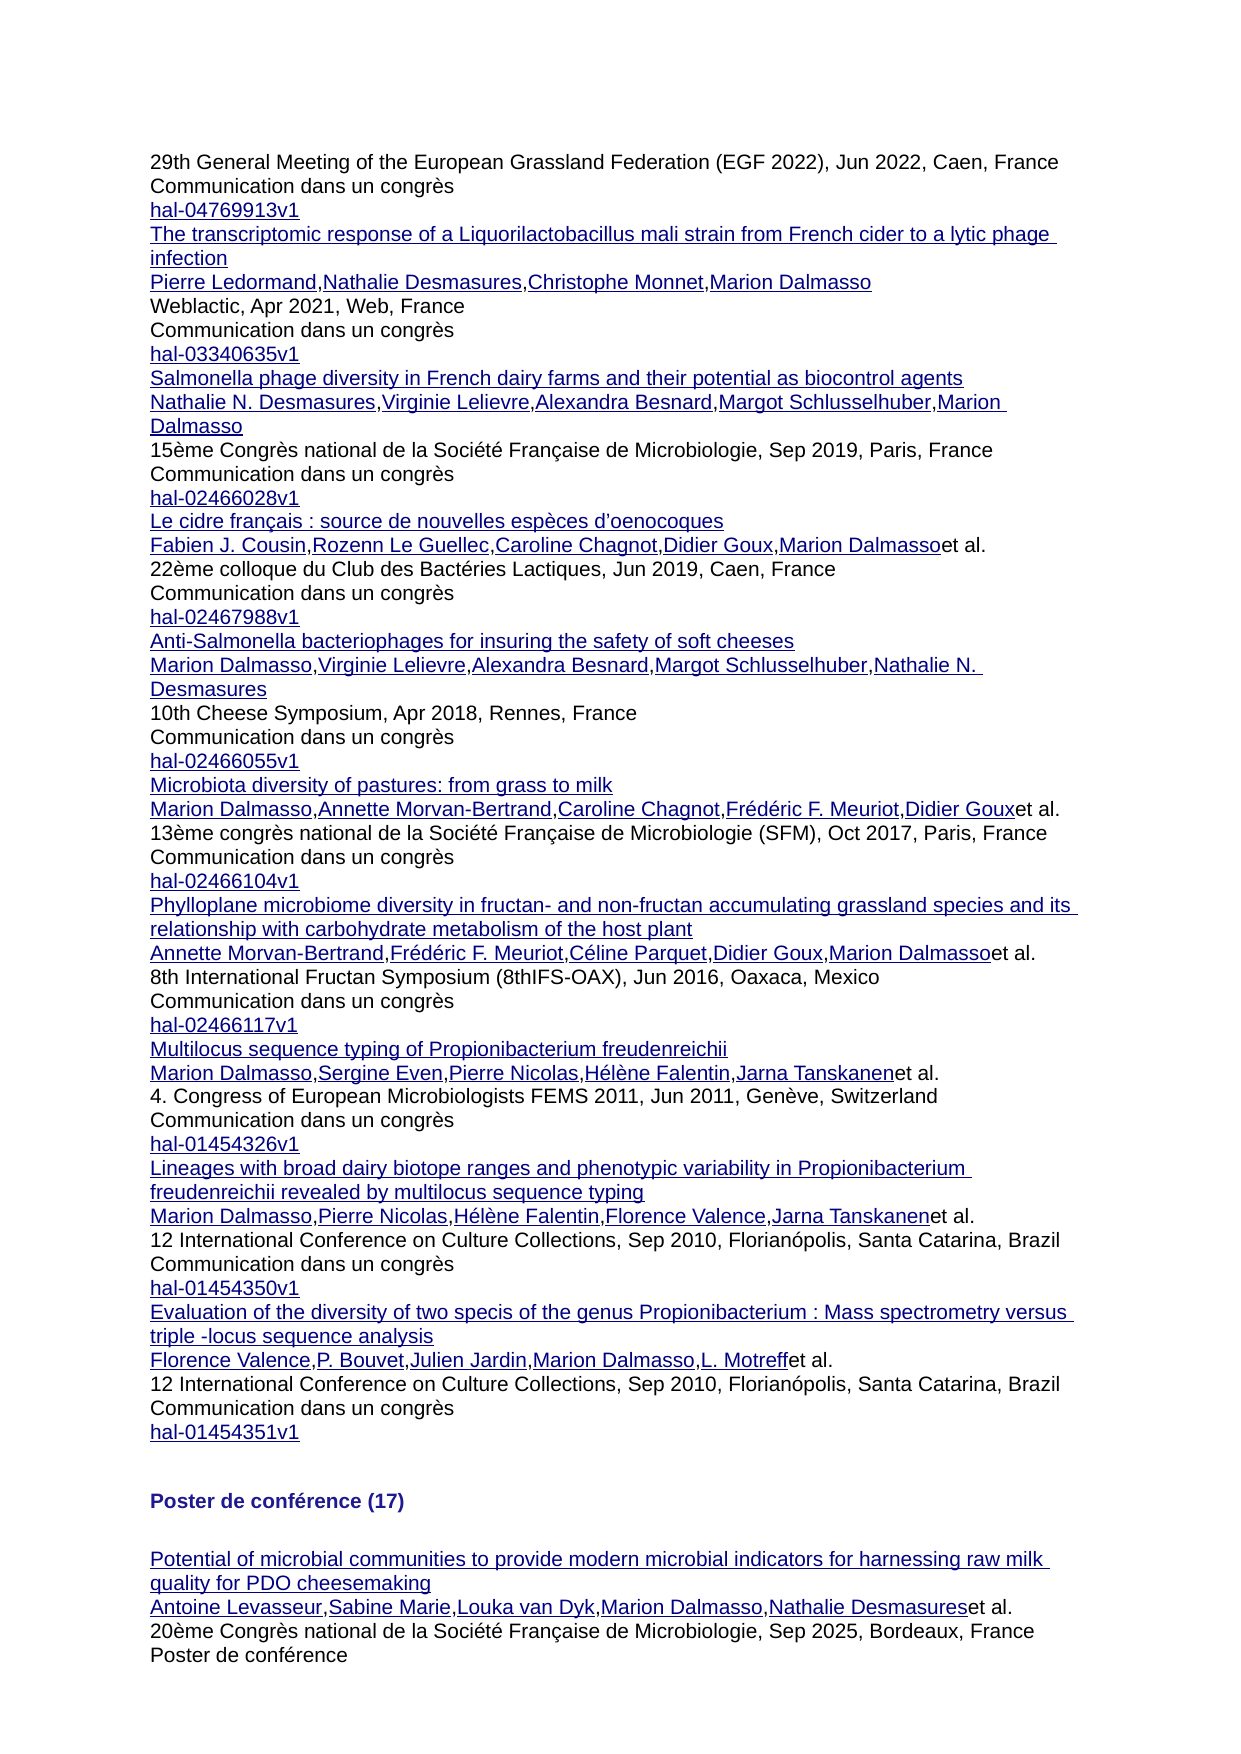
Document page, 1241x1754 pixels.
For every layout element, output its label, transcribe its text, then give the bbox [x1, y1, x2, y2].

table_cell 29th General Meeting of the European Grassland Federation (EGF 2022), Jun 2022, Caen, France Communication dans un congrès hal-04769913v1 [150, 150, 1090, 222]
table_cell Lineages with broad dairy biotope ranges and phenotypic variability in Propionibacterium freudenreichii revealed by multilocus sequence typing Marion Dalmasso,Pierre Nicolas,Hélène Falentin,Florence Valence,Jarna Tanskanenet al. 12 International Conference on Culture Collections, Sep 2010, Florianópolis, Santa Catarina, Brazil Communication dans un congrès hal-01454350v1 [150, 1156, 1090, 1300]
table_cell Multilocus sequence typing of Propionibacterium freudenreichii Marion Dalmasso,Sergine Even,Pierre Nicolas,Hélène Falentin,Jarna Tanskanenet al. 4. Congress of European Microbiologists FEMS 2011, Jun 2011, Genève, Switzerland Communication dans un congrès hal-01454326v1 [150, 1036, 1090, 1156]
table_header Potential of microbial communities to provide modern microbial indicators for harnessing raw milk quality for PDO cheesemaking Antoine Levasseur,Sabine Marie,Louka van Dyk,Marion Dalmasso,Nathalie Desmasureset al. 20ème Congrès national de la Société Française de Microbiologie, Sep 2025, Bordeaux, France Poster de conférence [150, 1547, 1090, 1667]
subtitle Poster de conférence (17) [150, 1488, 1090, 1512]
table_cell Evaluation of the diversity of two specis of the genus Propionibacterium : Mass spectrometry versus triple -locus sequence analysis Florence Valence,P. Bouvet,Julien Jardin,Marion Dalmasso,L. Motreffet al. 12 International Conference on Culture Collections, Sep 2010, Florianópolis, Santa Catarina, Brazil Communication dans un congrès hal-01454351v1 [150, 1300, 1090, 1444]
table_cell Le cidre français : source de nouvelles espèces d’oenocoques Fabien J. Cousin,Rozenn Le Guellec,Caroline Chagnot,Didier Goux,Marion Dalmassoet al. 22ème colloque du Club des Bactéries Lactiques, Jun 2019, Caen, France Communication dans un congrès hal-02467988v1 [150, 509, 1090, 629]
table_cell Salmonella phage diversity in French dairy farms and their potential as biocontrol agents Nathalie N. Desmasures,Virginie Lelievre,Alexandra Besnard,Margot Schlusselhuber,Marion Dalmasso 15ème Congrès national de la Société Française de Microbiologie, Sep 2019, Paris, France Communication dans un congrès hal-02466028v1 [150, 366, 1090, 509]
table_cell Microbiota diversity of pastures: from grass to milk Marion Dalmasso,Annette Morvan-Bertrand,Caroline Chagnot,Frédéric F. Meuriot,Didier Gouxet al. 13ème congrès national de la Société Française de Microbiologie (SFM), Oct 2017, Paris, France Communication dans un congrès hal-02466104v1 [150, 773, 1090, 893]
table_cell Anti-Salmonella bacteriophages for insuring the safety of soft cheeses Marion Dalmasso,Virginie Lelievre,Alexandra Besnard,Margot Schlusselhuber,Nathalie N. Desmasures 10th Cheese Symposium, Apr 2018, Rennes, France Communication dans un congrès hal-02466055v1 [150, 629, 1090, 773]
table_cell Phylloplane microbiome diversity in fructan- and non-fructan accumulating grassland species and its relationship with carbohydrate metabolism of the host plant Annette Morvan-Bertrand,Frédéric F. Meuriot,Céline Parquet,Didier Goux,Marion Dalmassoet al. 8th International Fructan Symposium (8thIFS-OAX), Jun 2016, Oaxaca, Mexico Communication dans un congrès hal-02466117v1 [150, 893, 1090, 1036]
table_cell The transcriptomic response of a Liquorilactobacillus mali strain from French cider to a lytic phage infection Pierre Ledormand,Nathalie Desmasures,Christophe Monnet,Marion Dalmasso Weblactic, Apr 2021, Web, France Communication dans un congrès hal-03340635v1 [150, 222, 1090, 366]
